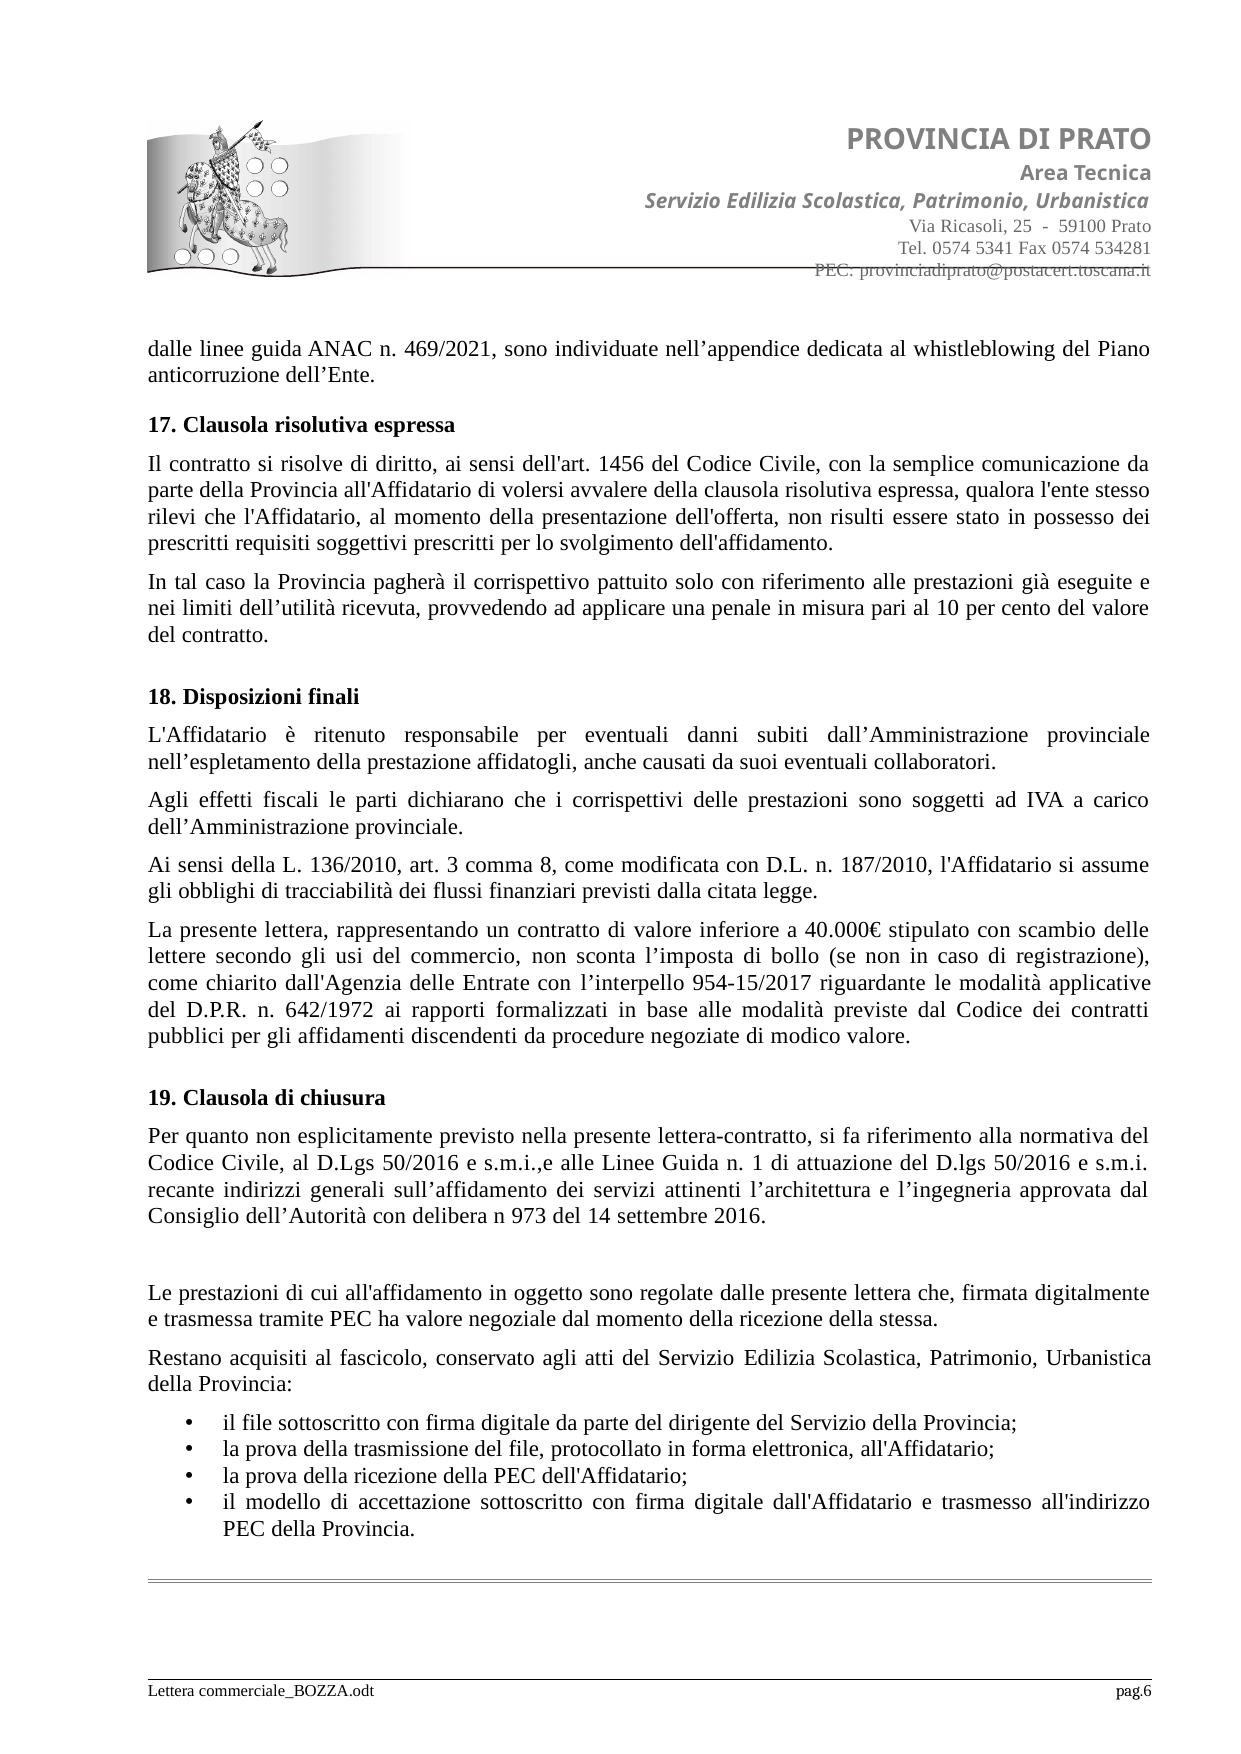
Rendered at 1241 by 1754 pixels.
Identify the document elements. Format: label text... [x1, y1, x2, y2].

text Restano acquisiti al fascicolo, conservato agli atti del Servizio Edilizia Scolastica, Patrimonio, Urbanistica della Provincia: [148, 1343, 1152, 1397]
text In tal caso la Provincia pagherà il corrispettivo pattuito solo con riferimento alle prestazioni già eseguite e nei limiti dell’utilità ricevuta, provvedendo ad applicare una penale in misura pari al 10 per cento del valore del contratto. [148, 568, 1152, 647]
text Il contratto si risolve di diritto, ai sensi dell'art. 1456 del Codice Civile, con la semplice comunicazione da parte della Provincia all'Affidatario di volersi avvalere della clausola risolutiva espressa, qualora l'ente stesso rilevi che l'Affidatario, al momento della presentazione dell'offerta, non risulti essere stato in possesso dei prescritti requisiti soggettivi prescritti per lo svolgimento dell'affidamento. [148, 449, 1152, 556]
text Ai sensi della L. 136/2010, art. 3 comma 8, come modificata con D.L. n. 187/2010, l'Affidatario si assume gli obblighi di tracciabilità dei flussi finanziari previsti dalla citata legge. [148, 851, 1152, 904]
list il modello di accettazione sottoscritto con firma digitale dall'Affidatario e trasmesso all'indirizzo PEC della Provincia. [185, 1488, 1152, 1541]
text 18. Disposizioni finali [148, 683, 1152, 709]
text Le prestazioni di cui all'affidamento in oggetto sono regolate dalle presente lettera che, firmata digitalmente e trasmessa tramite PEC ha valore negoziale dal momento della ricezione della stessa. [148, 1279, 1152, 1332]
text 17. Clausola risolutiva espressa [148, 411, 1152, 438]
text Agli effetti fiscali le parti dichiarano che i corrispettivi delle prestazioni sono soggetti ad IVA a carico dell’Amministrazione provinciale. [148, 786, 1152, 839]
text dalle linee guida ANAC n. 469/2021, sono individuate nell’appendice dedicata al whistleblowing del Piano anticorruzione dell’Ente. [148, 334, 1152, 388]
text L'Affidatario è ritenuto responsabile per eventuali danni subiti dall’Amministrazione provinciale nell’espletamento della prestazione affidatogli, anche causati da suoi eventuali collaboratori. [148, 721, 1152, 774]
text 19. Clausola di chiusura [148, 1084, 1152, 1111]
list il file sottoscritto con firma digitale da parte del dirigente del Servizio della Provincia; [185, 1408, 1152, 1435]
text La presente lettera, rappresentando un contratto di valore inferiore a 40.000€ stipulato con scambio delle lettere secondo gli usi del commercio, non sconta l’imposta di bollo (se non in caso di registrazione), come chiarito dall'Agenzia delle Entrate con l’interpello 954-15/2017 riguardante le modalità applicative del D.P.R. n. 642/1972 ai rapporti formalizzati in base alle modalità previste dal Codice dei contratti pubblici per gli affidamenti discendenti da procedure negoziate di modico valore. [148, 916, 1152, 1048]
list la prova della trasmissione del file, protocollato in forma elettronica, all'Affidatario; [185, 1435, 1152, 1462]
text Per quanto non esplicitamente previsto nella presente lettera-contratto, si fa riferimento alla normativa del Codice Civile, al D.Lgs 50/2016 e s.m.i.,e alle Linee Guida n. 1 di attuazione del D.lgs 50/2016 e s.m.i. recante indirizzi generali sull’affidamento dei servizi attinenti l’architettura e l’ingegneria approvata dal Consiglio dell’Autorità con delibera n 973 del 14 settembre 2016. [148, 1122, 1152, 1228]
list la prova della ricezione della PEC dell'Affidatario; [185, 1462, 1152, 1488]
